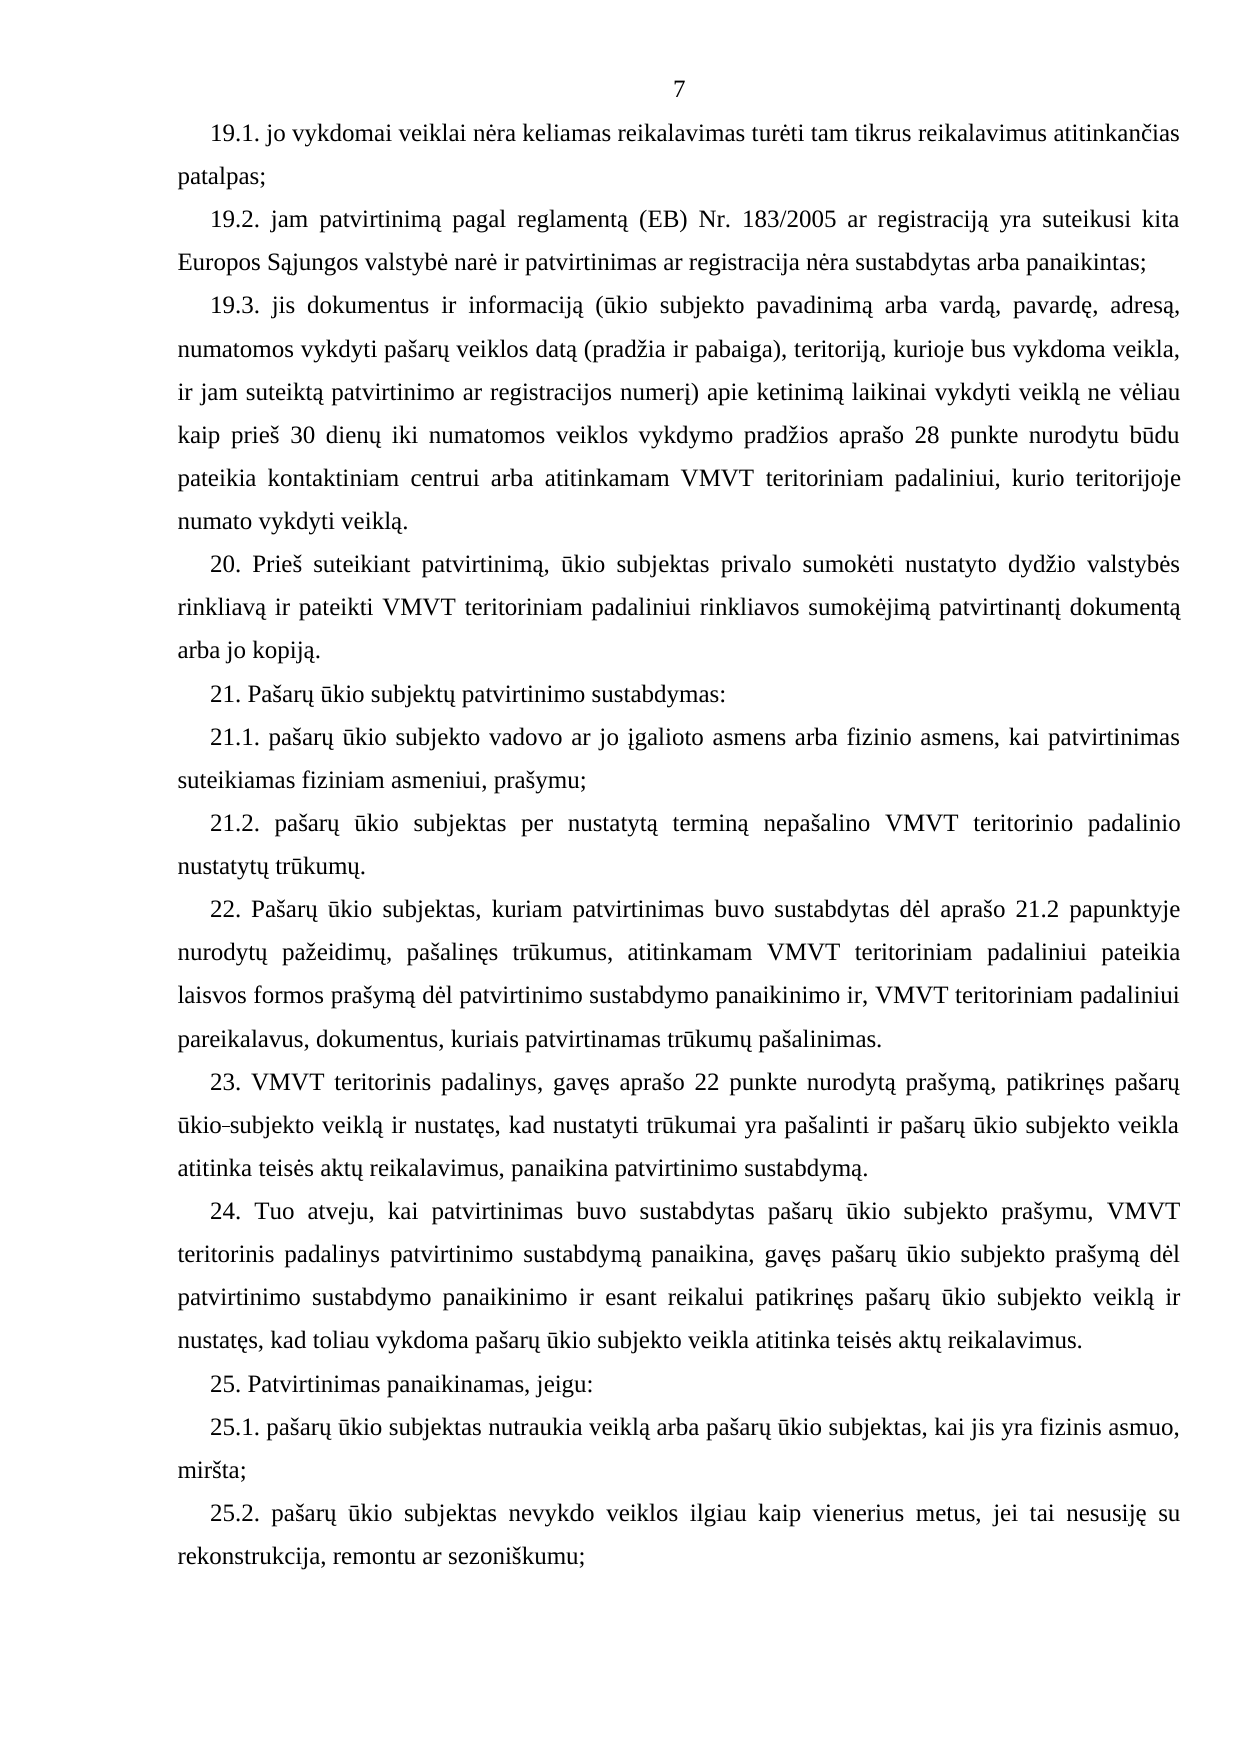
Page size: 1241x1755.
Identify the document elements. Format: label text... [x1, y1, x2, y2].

text 22. Pašarų ūkio subjektas, kuriam patvirtinimas buvo sustabdytas dėl aprašo 21.2 papunktyje nurodytų pažeidimų, pašalinęs trūkumus, atitinkamam VMVT teritoriniam padaliniui pateikia laisvos formos prašymą dėl patvirtinimo sustabdymo panaikinimo ir, VMVT teritoriniam padaliniui pareikalavus, dokumentus, kuriais patvirtinamas trūkumų pašalinimas. [177, 894, 1181, 1052]
text 21. Pašarų ūkio subjektų patvirtinimo sustabdymas: [177, 679, 1181, 707]
text 23. VMVT teritorinis padalinys, gavęs aprašo 22 punkte nurodytą prašymą, patikrinęs pašarų ūkio subjekto veiklą ir nustatęs, kad nustatyti trūkumai yra pašalinti ir pašarų ūkio subjekto veikla atitinka teisės aktų reikalavimus, panaikina patvirtinimo sustabdymą. [177, 1067, 1181, 1182]
text 21.1. pašarų ūkio subjekto vadovo ar jo įgalioto asmens arba fizinio asmens, kai patvirtinimas suteikiamas fiziniam asmeniui, prašymu; [177, 722, 1181, 794]
text 24. Tuo atveju, kai patvirtinimas buvo sustabdytas pašarų ūkio subjekto prašymu, VMVT teritorinis padalinys patvirtinimo sustabdymą panaikina, gavęs pašarų ūkio subjekto prašymą dėl patvirtinimo sustabdymo panaikinimo ir esant reikalui patikrinęs pašarų ūkio subjekto veiklą ir nustatęs, kad toliau vykdoma pašarų ūkio subjekto veikla atitinka teisės aktų reikalavimus. [177, 1196, 1181, 1354]
text 25.1. pašarų ūkio subjektas nutraukia veiklą arba pašarų ūkio subjektas, kai jis yra fizinis asmuo, miršta; [177, 1412, 1181, 1484]
text 19.2. jam patvirtinimą pagal reglamentą (EB) Nr. 183/2005 ar registraciją yra suteikusi kita Europos Sąjungos valstybė narė ir patvirtinimas ar registracija nėra sustabdytas arba panaikintas; [177, 204, 1181, 276]
text 19.1. jo vykdomai veiklai nėra keliamas reikalavimas turėti tam tikrus reikalavimus atitinkančias patalpas; [177, 118, 1181, 190]
text 25.2. pašarų ūkio subjektas nevykdo veiklos ilgiau kaip vienerius metus, jei tai nesusiję su rekonstrukcija, remontu ar sezoniškumu; [177, 1498, 1181, 1570]
text 25. Patvirtinimas panaikinamas, jeigu: [177, 1369, 1181, 1397]
text 20. Prieš suteikiant patvirtinimą, ūkio subjektas privalo sumokėti nustatyto dydžio valstybės rinkliavą ir pateikti VMVT teritoriniam padaliniui rinkliavos sumokėjimą patvirtinantį dokumentą arba jo kopiją. [177, 549, 1181, 664]
text 21.2. pašarų ūkio subjektas per nustatytą terminą nepašalino VMVT teritorinio padalinio nustatytų trūkumų. [177, 808, 1181, 880]
text 19.3. jis dokumentus ir informaciją (ūkio subjekto pavadinimą arba vardą, pavardę, adresą, numatomos vykdyti pašarų veiklos datą (pradžia ir pabaiga), teritoriją, kurioje bus vykdoma veikla, ir jam suteiktą patvirtinimo ar registracijos numerį) apie ketinimą laikinai vykdyti veiklą ne vėliau kaip prieš 30 dienų iki numatomos veiklos vykdymo pradžios aprašo 28 punkte nurodytu būdu pateikia kontaktiniam centrui arba atitinkamam VMVT teritoriniam padaliniui, kurio teritorijoje numato vykdyti veiklą. [177, 291, 1181, 535]
